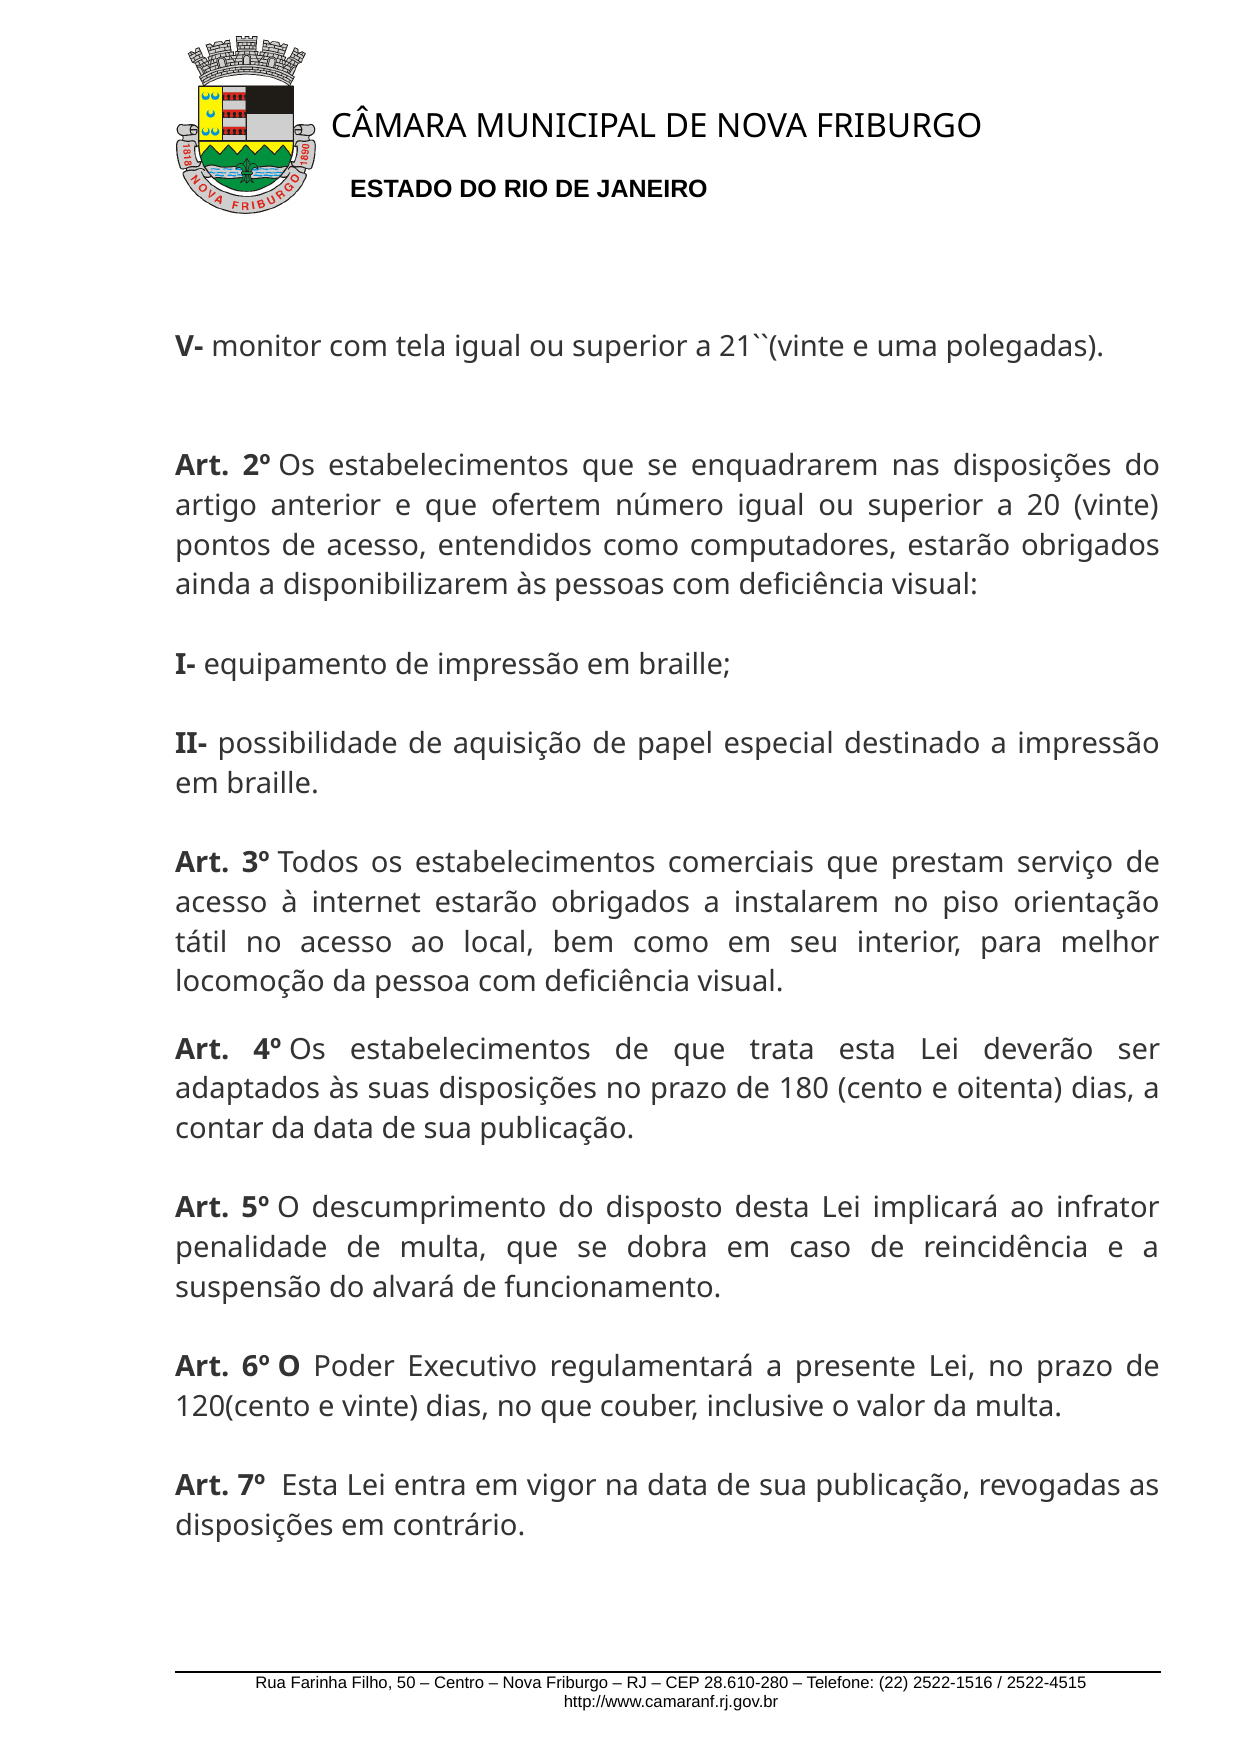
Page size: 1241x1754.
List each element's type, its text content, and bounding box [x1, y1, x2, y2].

text Art. 2º Os estabelecimentos que se enquadrarem nas disposições do artigo anterior e que ofertem número igual ou superior a 20 (vinte) pontos de acesso, entendidos como computadores, estarão obrigados ainda a disponibilizarem às pessoas com deficiência visual: [175, 365, 1161, 603]
text Art. 5º O descumprimento do disposto desta Lei implicará ao infrator penalidade de multa, que se dobra em caso de reincidência e a suspensão do alvará de funcionamento. [175, 1187, 1161, 1306]
text Art. 4º Os estabelecimentos de que trata esta Lei deverão ser adaptados às suas disposições no prazo de 180 (cento e oitenta) dias, a contar da data de sua publicação. [175, 1028, 1161, 1147]
text V- monitor com tela igual ou superior a 21``(vinte e uma polegadas). [175, 326, 1161, 365]
text Art. 6º O Poder Executivo regulamentará a presente Lei, no prazo de 120(cento e vinte) dias, no que couber, inclusive o valor da multa. Art. 7º Esta Lei entra em vigor na data de sua publicação, revogadas as disposições em contrário. [175, 1345, 1161, 1544]
text I- equipamento de impressão em braille; [175, 643, 1161, 683]
text II- possibilidade de aquisição de papel especial destinado a impressão em braille. Art. 3º Todos os estabelecimentos comerciais que prestam serviço de acesso à internet estarão obrigados a instalarem no piso orientação tátil no acesso ao local, bem como em seu interior, para melhor locomoção da pessoa com deficiência visual. [175, 722, 1161, 1000]
